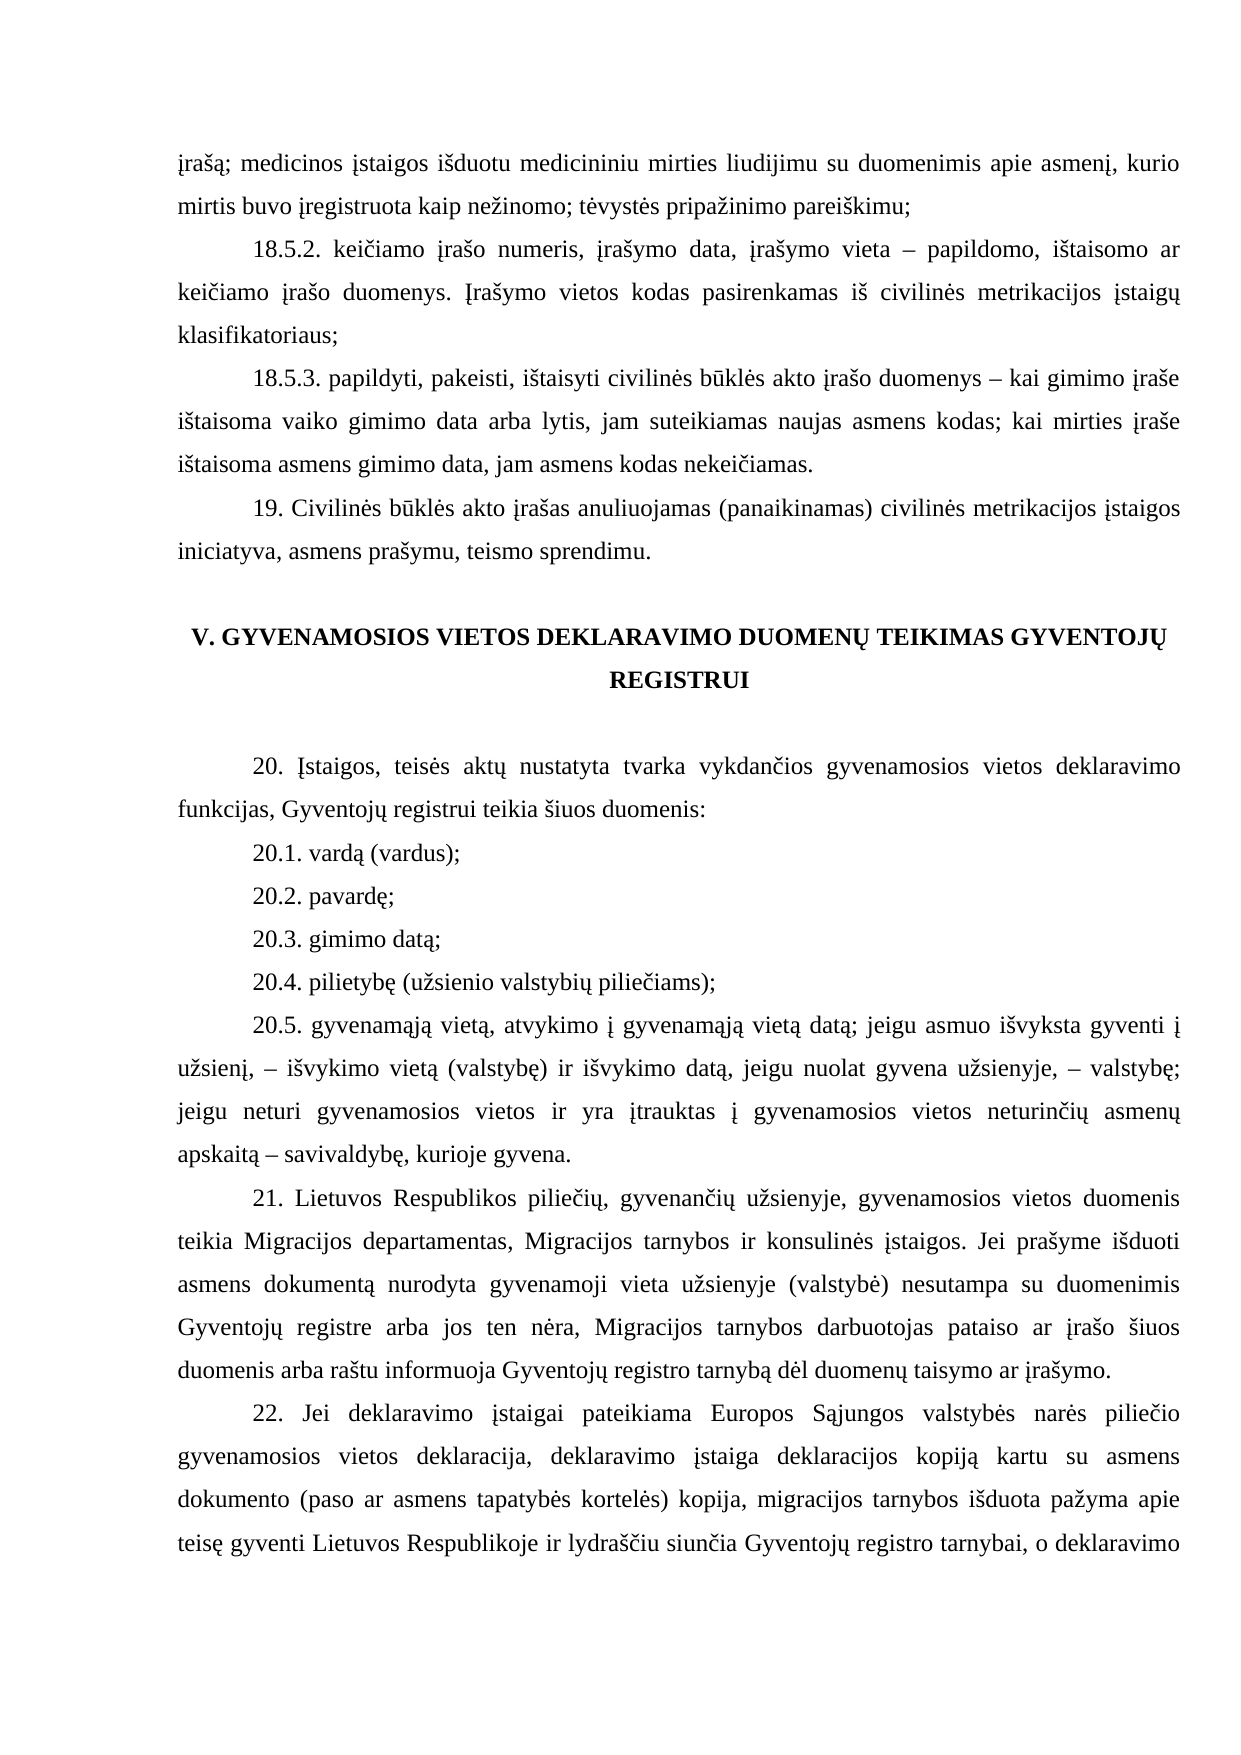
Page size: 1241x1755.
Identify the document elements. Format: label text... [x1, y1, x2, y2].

text 20.2. pavardę; [177, 881, 1181, 909]
text V. GYVENAMOSIOS VIETOS DEKLARAVIMO DUOMENŲ TEIKIMAS GYVENTOJŲ REGISTRUI [177, 622, 1181, 694]
text 20.3. gimimo datą; [177, 924, 1181, 953]
text 20.4. pilietybę (užsienio valstybių piliečiams); [177, 967, 1181, 996]
text 18.5.2. keičiamo įrašo numeris, įrašymo data, įrašymo vieta – papildomo, ištaisomo ar keičiamo įrašo duomenys. Įrašymo vietos kodas pasirenkamas iš civilinės metrikacijos įstaigų klasifikatoriaus; [177, 234, 1181, 349]
text 22. Jei deklaravimo įstaigai pateikiama Europos Sąjungos valstybės narės piliečio gyvenamosios vietos deklaracija, deklaravimo įstaiga deklaracijos kopiją kartu su asmens dokumento (paso ar asmens tapatybės kortelės) kopija, migracijos tarnybos išduota pažyma apie teisę gyventi Lietuvos Respublikoje ir lydraščiu siunčia Gyventojų registro tarnybai, o deklaravimo [177, 1398, 1181, 1556]
text 19. Civilinės būklės akto įrašas anuliuojamas (panaikinamas) civilinės metrikacijos įstaigos iniciatyva, asmens prašymu, teismo sprendimu. [177, 493, 1181, 564]
text 20. Įstaigos, teisės aktų nustatyta tvarka vykdančios gyvenamosios vietos deklaravimo funkcijas, Gyventojų registrui teikia šiuos duomenis: [177, 751, 1181, 823]
text įrašą; medicinos įstaigos išduotu medicininiu mirties liudijimu su duomenimis apie asmenį, kurio mirtis buvo įregistruota kaip nežinomo; tėvystės pripažinimo pareiškimu; [177, 148, 1181, 219]
text 20.1. vardą (vardus); [177, 838, 1181, 866]
text 20.5. gyvenamąją vietą, atvykimo į gyvenamąją vietą datą; jeigu asmuo išvyksta gyventi į užsienį, – išvykimo vietą (valstybę) ir išvykimo datą, jeigu nuolat gyvena užsienyje, – valstybę; jeigu neturi gyvenamosios vietos ir yra įtrauktas į gyvenamosios vietos neturinčių asmenų apskaitą – savivaldybę, kurioje gyvena. [177, 1010, 1181, 1168]
text 21. Lietuvos Respublikos piliečių, gyvenančių užsienyje, gyvenamosios vietos duomenis teikia Migracijos departamentas, Migracijos tarnybos ir konsulinės įstaigos. Jei prašyme išduoti asmens dokumentą nurodyta gyvenamoji vieta užsienyje (valstybė) nesutampa su duomenimis Gyventojų registre arba jos ten nėra, Migracijos tarnybos darbuotojas pataiso ar įrašo šiuos duomenis arba raštu informuoja Gyventojų registro tarnybą dėl duomenų taisymo ar įrašymo. [177, 1183, 1181, 1384]
text 18.5.3. papildyti, pakeisti, ištaisyti civilinės būklės akto įrašo duomenys – kai gimimo įraše ištaisoma vaiko gimimo data arba lytis, jam suteikiamas naujas asmens kodas; kai mirties įraše ištaisoma asmens gimimo data, jam asmens kodas nekeičiamas. [177, 363, 1181, 478]
